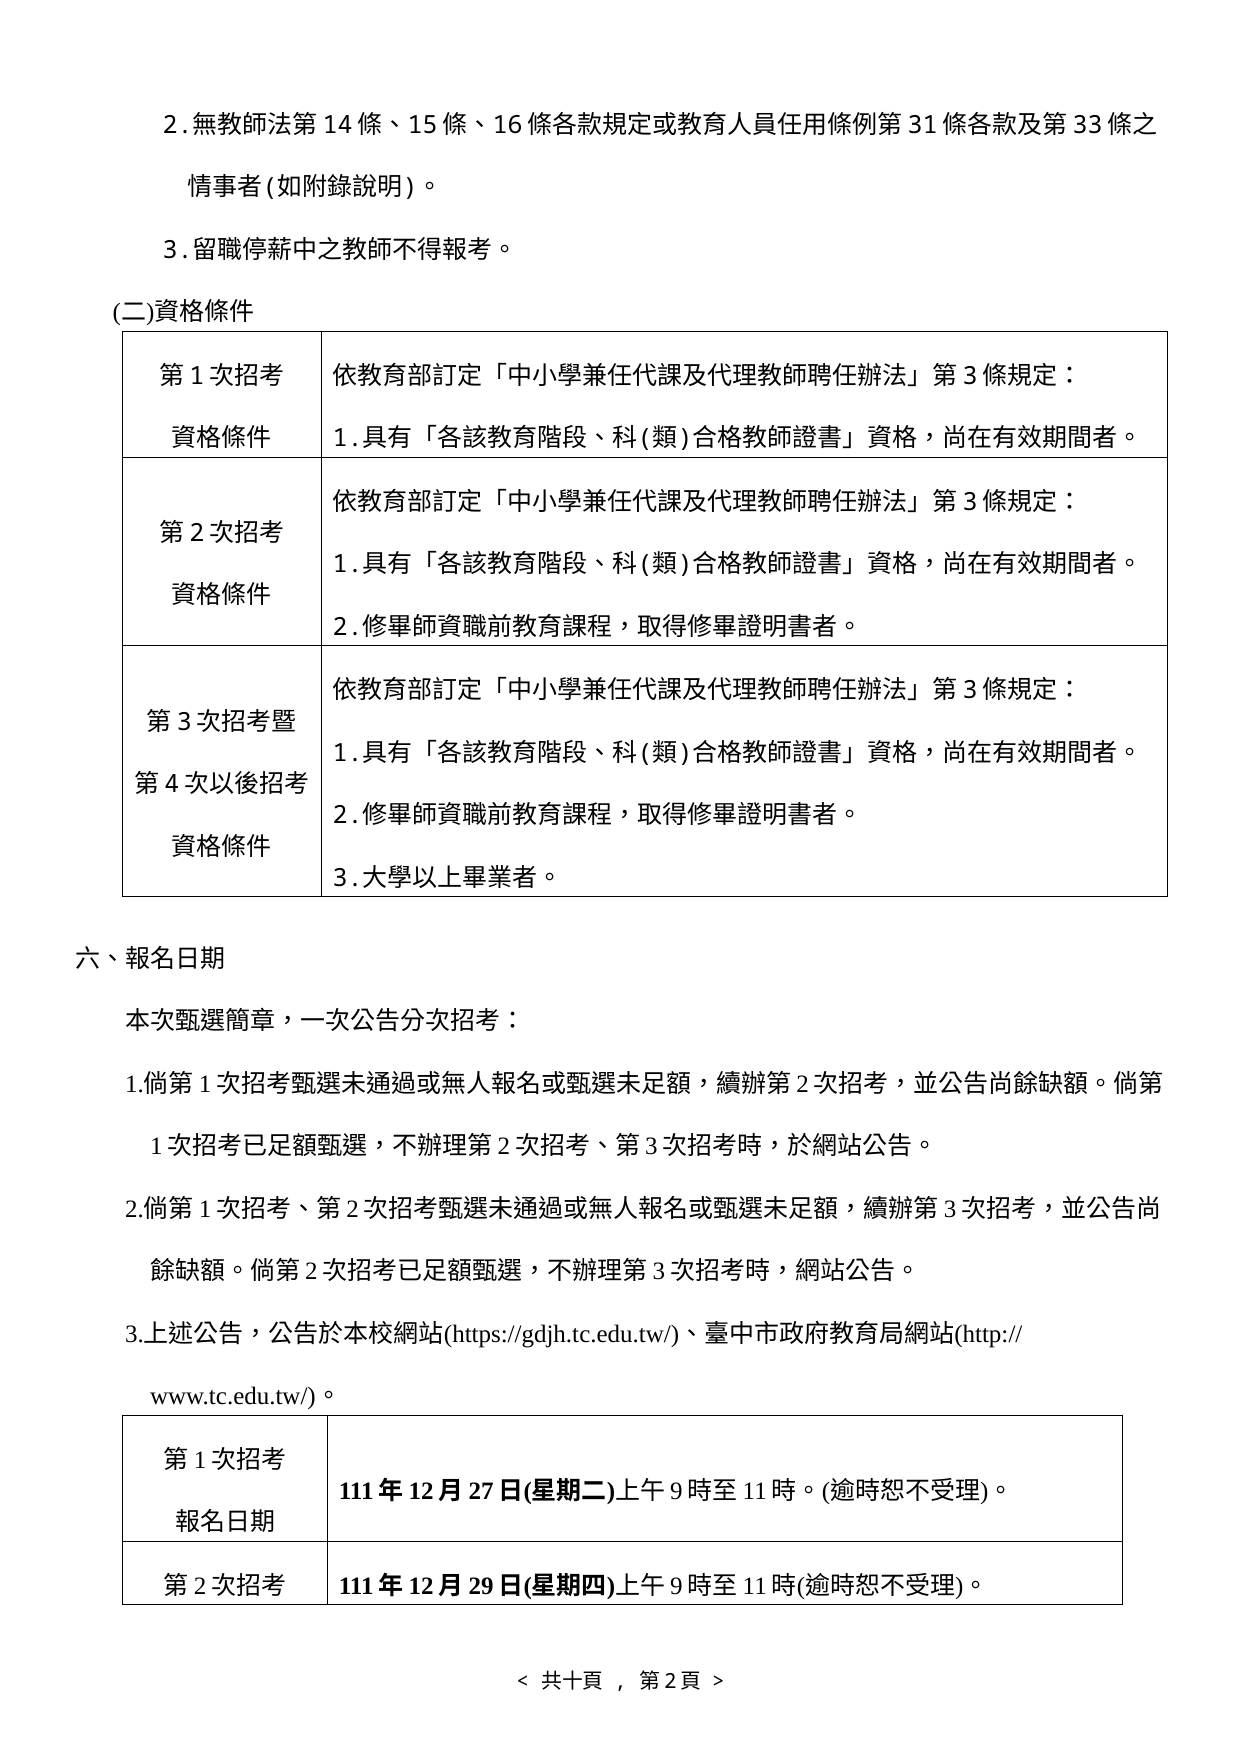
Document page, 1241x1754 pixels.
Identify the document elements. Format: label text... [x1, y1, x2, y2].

text 2.無教師法第14條、15條、16條各款規定或教育人員任用條例第31條各款及第33條之情事者(如附錄說明)。 [162, 81, 1165, 206]
table_header 第1次招考 資格條件 [123, 332, 321, 457]
text 3.留職停薪中之教師不得報考。 [162, 206, 1165, 268]
text 六、報名日期 本次甄選簡章，一次公告分次招考： [75, 914, 1165, 1039]
table_header 依教育部訂定「中小學兼任代課及代理教師聘任辦法」第3條規定： 1.具有「各該教育階段、科(類)合格教師證書」資格，尚在有效期間者。 [322, 332, 1167, 457]
text 3.上述公告，公告於本校網站(https://gdjh.tc.edu.tw/)、臺中市政府教育局網站(http://www.tc.edu.tw/)。 [125, 1289, 1165, 1414]
table_header 第1次招考 報名日期 [123, 1416, 327, 1541]
table_cell 依教育部訂定「中小學兼任代課及代理教師聘任辦法」第3條規定： 1.具有「各該教育階段、科(類)合格教師證書」資格，尚在有效期間者。 2.修畢師資職前教育課程，取得修畢證明書者。 3.大學以上畢業者。 [322, 646, 1167, 896]
table_cell 第3次招考暨 第4次以後招考 資格條件 [123, 646, 321, 896]
table_cell 依教育部訂定「中小學兼任代課及代理教師聘任辦法」第3條規定： 1.具有「各該教育階段、科(類)合格教師證書」資格，尚在有效期間者。 2.修畢師資職前教育課程，取得修畢證明書者。 [322, 458, 1167, 645]
table_header 111年12月27日(星期二)上午9時至11時。(逾時恕不受理)。 [328, 1416, 1122, 1541]
text (二)資格條件 [112, 268, 1165, 331]
table_cell 111年12月29日(星期四)上午9時至11時(逾時恕不受理)。 [328, 1542, 1122, 1604]
text 2.倘第1次招考、第2次招考甄選未通過或無人報名或甄選未足額，續辦第3次招考，並公告尚餘缺額。倘第2次招考已足額甄選，不辦理第3次招考時，網站公告。 [125, 1164, 1165, 1289]
text 1.倘第1次招考甄選未通過或無人報名或甄選未足額，續辦第2次招考，並公告尚餘缺額。倘第1次招考已足額甄選，不辦理第2次招考、第3次招考時，於網站公告。 [125, 1039, 1165, 1164]
table_cell 第2次招考 [123, 1542, 327, 1604]
table_cell 第2次招考 資格條件 [123, 458, 321, 645]
